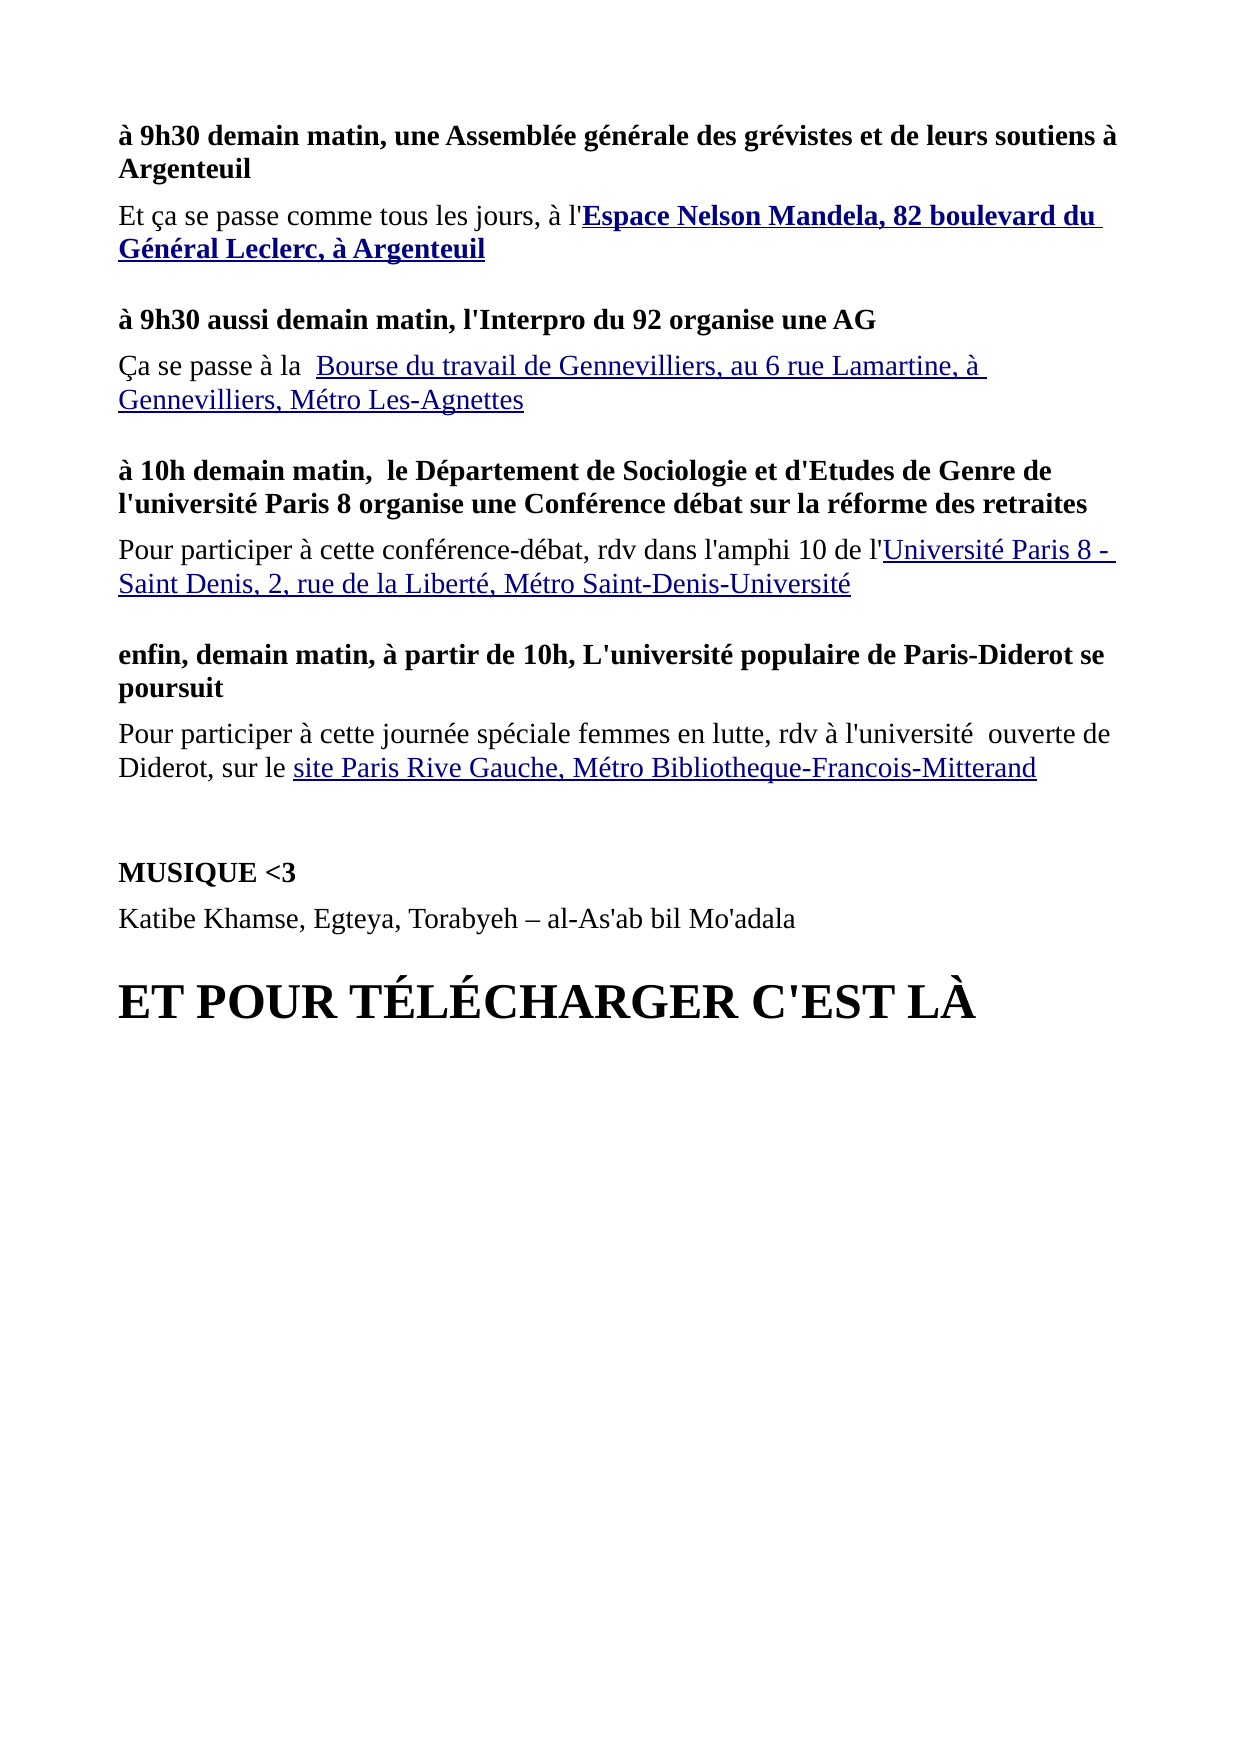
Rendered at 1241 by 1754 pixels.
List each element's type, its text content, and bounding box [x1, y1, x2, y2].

subtitle enfin, demain matin, à partir de 10h, L'université populaire de Paris-Diderot se poursuit [118, 637, 1122, 704]
text Katibe Khamse, Egteya, Torabyeh – al-As'ab bil Mo'adala [118, 901, 1122, 934]
subtitle à 9h30 aussi demain matin, l'Interpro du 92 organise une AG [118, 302, 1122, 336]
subtitle ET POUR TÉLÉCHARGER C'EST LÀ [118, 972, 1122, 1029]
text Ça se passe à la Bourse du travail de Gennevilliers, au 6 rue Lamartine, à Gennevilliers, Métro Les-Agnettes [118, 348, 1122, 415]
subtitle à 9h30 demain matin, une Assemblée générale des grévistes et de leurs soutiens à Argenteuil [118, 118, 1122, 185]
text Pour participer à cette journée spéciale femmes en lutte, rdv à l'université ouverte de Diderot, sur le site Paris Rive Gauche, Métro Bibliotheque-Francois-Mitterand [118, 717, 1122, 784]
subtitle MUSIQUE <3 [118, 855, 1122, 888]
subtitle à 10h demain matin, le Département de Sociologie et d'Etudes de Genre de l'université Paris 8 organise une Conférence débat sur la réforme des retraites [118, 453, 1122, 520]
text Et ça se passe comme tous les jours, à l'Espace Nelson Mandela, 82 boulevard du Général Leclerc, à Argenteuil [118, 198, 1122, 265]
text Pour participer à cette conférence-débat, rdv dans l'amphi 10 de l'Université Paris 8 - Saint Denis, 2, rue de la Liberté, Métro Saint-Denis-Université [118, 532, 1122, 599]
